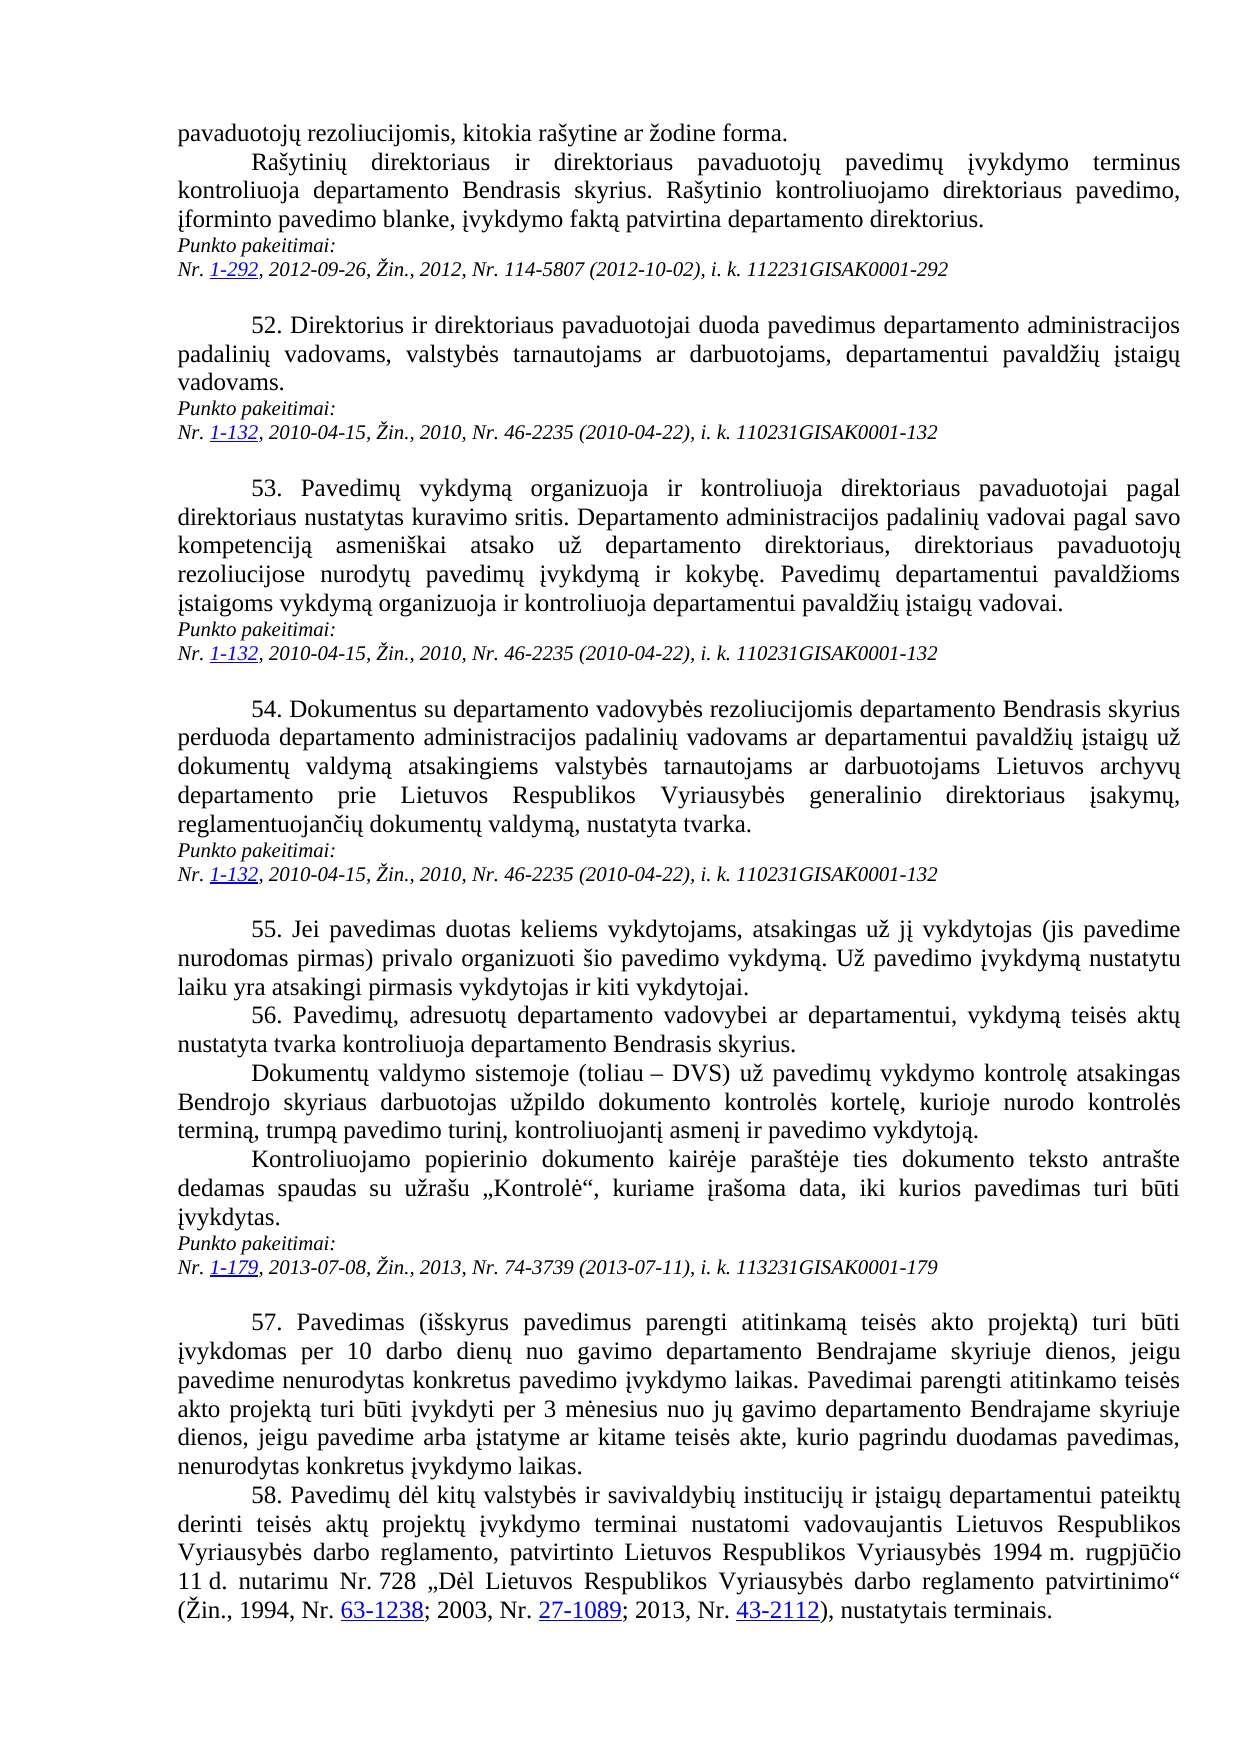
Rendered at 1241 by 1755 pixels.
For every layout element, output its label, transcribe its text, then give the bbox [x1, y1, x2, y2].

text Nr. 1-132, 2010-04-15, Žin., 2010, Nr. 46-2235 (2010-04-22), i. k. 110231GISAK0001-132 [177, 641, 1181, 665]
text 53. Pavedimų vykdymą organizuoja ir kontroliuoja direktoriaus pavaduotojai pagal direktoriaus nustatytas kuravimo sritis. Departamento administracijos padalinių vadovai pagal savo kompetenciją asmeniškai atsako už departamento direktoriaus, direktoriaus pavaduotojų rezoliucijose nurodytų pavedimų įvykdymą ir kokybę. Pavedimų departamentui pavaldžioms įstaigoms vykdymą organizuoja ir kontroliuoja departamentui pavaldžių įstaigų vadovai. [177, 473, 1181, 617]
text 58. Pavedimų dėl kitų valstybės ir savivaldybių institucijų ir įstaigų departamentui pateiktų derinti teisės aktų projektų įvykdymo terminai nustatomi vadovaujantis Lietuvos Respublikos Vyriausybės darbo reglamento, patvirtinto Lietuvos Respublikos Vyriausybės 1994 m. rugpjūčio 11 d. nutarimu Nr. 728 „Dėl Lietuvos Respublikos Vyriausybės darbo reglamento patvirtinimo“ (Žin., 1994, Nr. 63-1238; 2003, Nr. 27-1089; 2013, Nr. 43-2112), nustatytais terminais. [177, 1480, 1181, 1624]
text 55. Jei pavedimas duotas keliems vykdytojams, atsakingas už jį vykdytojas (jis pavedime nurodomas pirmas) privalo organizuoti šio pavedimo vykdymą. Už pavedimo įvykdymą nustatytu laiku yra atsakingi pirmasis vykdytojas ir kiti vykdytojai. [177, 914, 1181, 1001]
text Dokumentų valdymo sistemoje (toliau – DVS) už pavedimų vykdymo kontrolę atsakingas Bendrojo skyriaus darbuotojas užpildo dokumento kontrolės kortelę, kurioje nurodo kontrolės terminą, trumpą pavedimo turinį, kontroliuojantį asmenį ir pavedimo vykdytoją. [177, 1058, 1181, 1144]
text Kontroliuojamo popierinio dokumento kairėje paraštėje ties dokumento teksto antrašte dedamas spaudas su užrašu „Kontrolė“, kuriame įrašoma data, iki kurios pavedimas turi būti įvykdytas. [177, 1144, 1181, 1231]
text 57. Pavedimas (išskyrus pavedimus parengti atitinkamą teisės akto projektą) turi būti įvykdomas per 10 darbo dienų nuo gavimo departamento Bendrajame skyriuje dienos, jeigu pavedime nenurodytas konkretus pavedimo įvykdymo laikas. Pavedimai parengti atitinkamo teisės akto projektą turi būti įvykdyti per 3 mėnesius nuo jų gavimo departamento Bendrajame skyriuje dienos, jeigu pavedime arba įstatyme ar kitame teisės akte, kurio pagrindu duodamas pavedimas, nenurodytas konkretus įvykdymo laikas. [177, 1307, 1181, 1480]
text Punkto pakeitimai: [177, 1231, 1181, 1255]
text Nr. 1-292, 2012-09-26, Žin., 2012, Nr. 114-5807 (2012-10-02), i. k. 112231GISAK0001-292 [177, 257, 1181, 281]
text Nr. 1-132, 2010-04-15, Žin., 2010, Nr. 46-2235 (2010-04-22), i. k. 110231GISAK0001-132 [177, 420, 1181, 444]
text 52. Direktorius ir direktoriaus pavaduotojai duoda pavedimus departamento administracijos padalinių vadovams, valstybės tarnautojams ar darbuotojams, departamentui pavaldžių įstaigų vadovams. [177, 310, 1181, 396]
text Punkto pakeitimai: [177, 837, 1181, 862]
text Punkto pakeitimai: [177, 617, 1181, 641]
text pavaduotojų rezoliucijomis, kitokia rašytine ar žodine forma. [177, 118, 1181, 147]
text Rašytinių direktoriaus ir direktoriaus pavaduotojų pavedimų įvykdymo terminus kontroliuoja departamento Bendrasis skyrius. Rašytinio kontroliuojamo direktoriaus pavedimo, įforminto pavedimo blanke, įvykdymo faktą patvirtina departamento direktorius. [177, 147, 1181, 233]
text 54. Dokumentus su departamento vadovybės rezoliucijomis departamento Bendrasis skyrius perduoda departamento administracijos padalinių vadovams ar departamentui pavaldžių įstaigų už dokumentų valdymą atsakingiems valstybės tarnautojams ar darbuotojams Lietuvos archyvų departamento prie Lietuvos Respublikos Vyriausybės generalinio direktoriaus įsakymų, reglamentuojančių dokumentų valdymą, nustatyta tvarka. [177, 694, 1181, 837]
text Nr. 1-132, 2010-04-15, Žin., 2010, Nr. 46-2235 (2010-04-22), i. k. 110231GISAK0001-132 [177, 862, 1181, 886]
text Punkto pakeitimai: [177, 233, 1181, 257]
text Nr. 1-179, 2013-07-08, Žin., 2013, Nr. 74-3739 (2013-07-11), i. k. 113231GISAK0001-179 [177, 1255, 1181, 1279]
text Punkto pakeitimai: [177, 396, 1181, 420]
text 56. Pavedimų, adresuotų departamento vadovybei ar departamentui, vykdymą teisės aktų nustatyta tvarka kontroliuoja departamento Bendrasis skyrius. [177, 1001, 1181, 1058]
